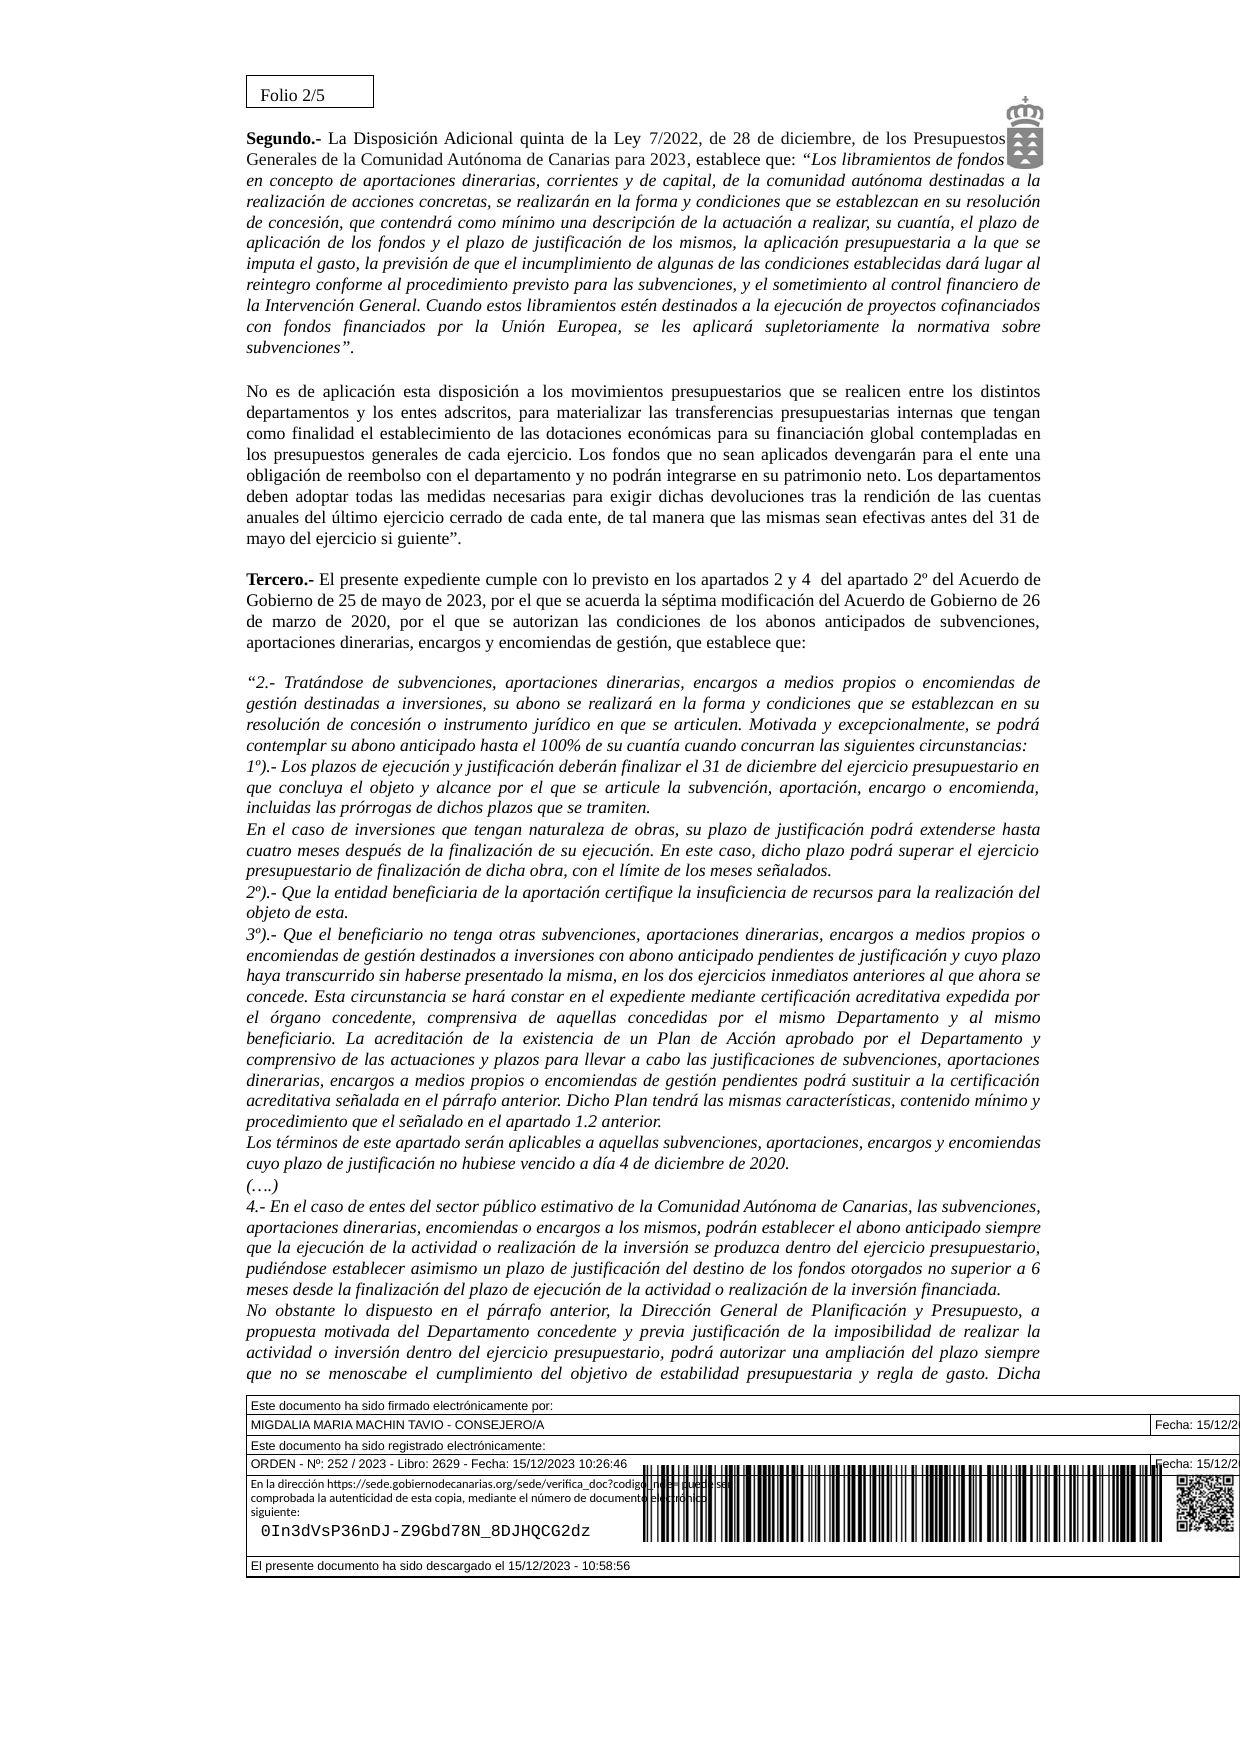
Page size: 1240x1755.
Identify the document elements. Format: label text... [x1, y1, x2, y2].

text (….) [246, 1174, 1043, 1195]
text 4.- En el caso de entes del sector público estimativo de la Comunidad Autónoma de Canarias, las subvenciones, aportaciones dinerarias, encomiendas o encargos a los mismos, podrán establecer el abono anticipado siempre que la ejecución de la actividad o realización de la inversión se produzca dentro del ejercicio presupuestario, pudiéndose establecer asimismo un plazo de justificación del destino de los fondos otorgados no superior a 6 meses desde la finalización del plazo de ejecución de la actividad o realización de la inversión financiada. [246, 1196, 1043, 1299]
text En el caso de inversiones que tengan naturaleza de obras, su plazo de justificación podrá extenderse hasta cuatro meses después de la finalización de su ejecución. En este caso, dicho plazo podrá superar el ejercicio presupuestario de finalización de dicha obra, con el límite de los meses señalados. [246, 819, 1043, 881]
text No es de aplicación esta disposición a los movimientos presupuestarios que se realicen entre los distintos departamentos y los entes adscritos, para materializar las transferencias presupuestarias internas que tengan como finalidad el establecimiento de las dotaciones económicas para su financiación global contempladas en los presupuestos generales de cada ejercicio. Los fondos que no sean aplicados devengarán para el ente una obligación de reembolso con el departamento y no podrán integrarse en su patrimonio neto. Los departamentos deben adoptar todas las medidas necesarias para exigir dichas devoluciones tras la rendición de las cuentas anuales del último ejercicio cerrado de cada ente, de tal manera que las mismas sean efectivas antes del 31 de mayo del ejercicio si guiente”. [246, 381, 1042, 548]
text No obstante lo dispuesto en el párrafo anterior, la Dirección General de Planificación y Presupuesto, a propuesta motivada del Departamento concedente y previa justificación de la imposibilidad de realizar la actividad o inversión dentro del ejercicio presupuestario, podrá autorizar una ampliación del plazo siempre que no se menoscabe el cumplimiento del objetivo de estabilidad presupuestaria y regla de gasto. Dicha [246, 1300, 1043, 1383]
text Segundo.- La Disposición Adicional quinta de la Ley 7/2022, de 28 de diciembre, de los Presupuestos Generales de la Comunidad Autónoma de Canarias para 2023, establece que: “Los libramientos de fondos en concepto de aportaciones dinerarias, corrientes y de capital, de la comunidad autónoma destinadas a la realización de acciones concretas, se realizarán en la forma y condiciones que se establezcan en su resolución de concesión, que contendrá como mínimo una descripción de la actuación a realizar, su cuantía, el plazo de aplicación de los fondos y el plazo de justificación de los mismos, la aplicación presupuestaria a la que se imputa el gasto, la previsión de que el incumplimiento de algunas de las condiciones establecidas dará lugar al reintegro conforme al procedimiento previsto para las subvenciones, y el sometimiento al control financiero de la Intervención General. Cuando estos libramientos estén destinados a la ejecución de proyectos cofinanciados con fondos financiados por la Unión Europea, se les aplicará supletoriamente la normativa sobre subvenciones”. [246, 128, 1043, 357]
text 1º).- Los plazos de ejecución y justificación deberán finalizar el 31 de diciembre del ejercicio presupuestario en que concluya el objeto y alcance por el que se articule la subvención, aportación, encargo o encomienda, incluidas las prórrogas de dichos plazos que se tramiten. [246, 756, 1043, 818]
text “2.- Tratándose de subvenciones, aportaciones dinerarias, encargos a medios propios o encomiendas de gestión destinadas a inversiones, su abono se realizará en la forma y condiciones que se establezcan en su resolución de concesión o instrumento jurídico en que se articulen. Motivada y excepcionalmente, se podrá contemplar su abono anticipado hasta el 100% de su cuantía cuando concurran las siguientes circunstancias: [246, 672, 1043, 755]
text 2º).- Que la entidad beneficiaria de la aportación certifique la insuficiencia de recursos para la realización del objeto de esta. [246, 882, 1043, 923]
text Tercero.- El presente expediente cumple con lo previsto en los apartados 2 y 4 del apartado 2º del Acuerdo de Gobierno de 25 de mayo de 2023, por el que se acuerda la séptima modificación del Acuerdo de Gobierno de 26 de marzo de 2020, por el que se autorizan las condiciones de los abonos anticipados de subvenciones, aportaciones dinerarias, encargos y encomiendas de gestión, que establece que: [246, 568, 1042, 652]
text Los términos de este apartado serán aplicables a aquellas subvenciones, aportaciones, encargos y encomiendas cuyo plazo de justificación no hubiese vencido a día 4 de diciembre de 2020. [246, 1132, 1043, 1173]
text 3º).- Que el beneficiario no tenga otras subvenciones, aportaciones dinerarias, encargos a medios propios o encomiendas de gestión destinados a inversiones con abono anticipado pendientes de justificación y cuyo plazo haya transcurrido sin haberse presentado la misma, en los dos ejercicios inmediatos anteriores al que ahora se concede. Esta circunstancia se hará constar en el expediente mediante certificación acreditativa expedida por el órgano concedente, comprensiva de aquellas concedidas por el mismo Departamento y al mismo beneficiario. La acreditación de la existencia de un Plan de Acción aprobado por el Departamento y comprensivo de las actuaciones y plazos para llevar a cabo las justificaciones de subvenciones, aportaciones dinerarias, encargos a medios propios o encomiendas de gestión pendientes podrá sustituir a la certificación acreditativa señalada en el párrafo anterior. Dicho Plan tendrá las mismas características, contenido mínimo y procedimiento que el señalado en el apartado 1.2 anterior. [246, 924, 1043, 1131]
